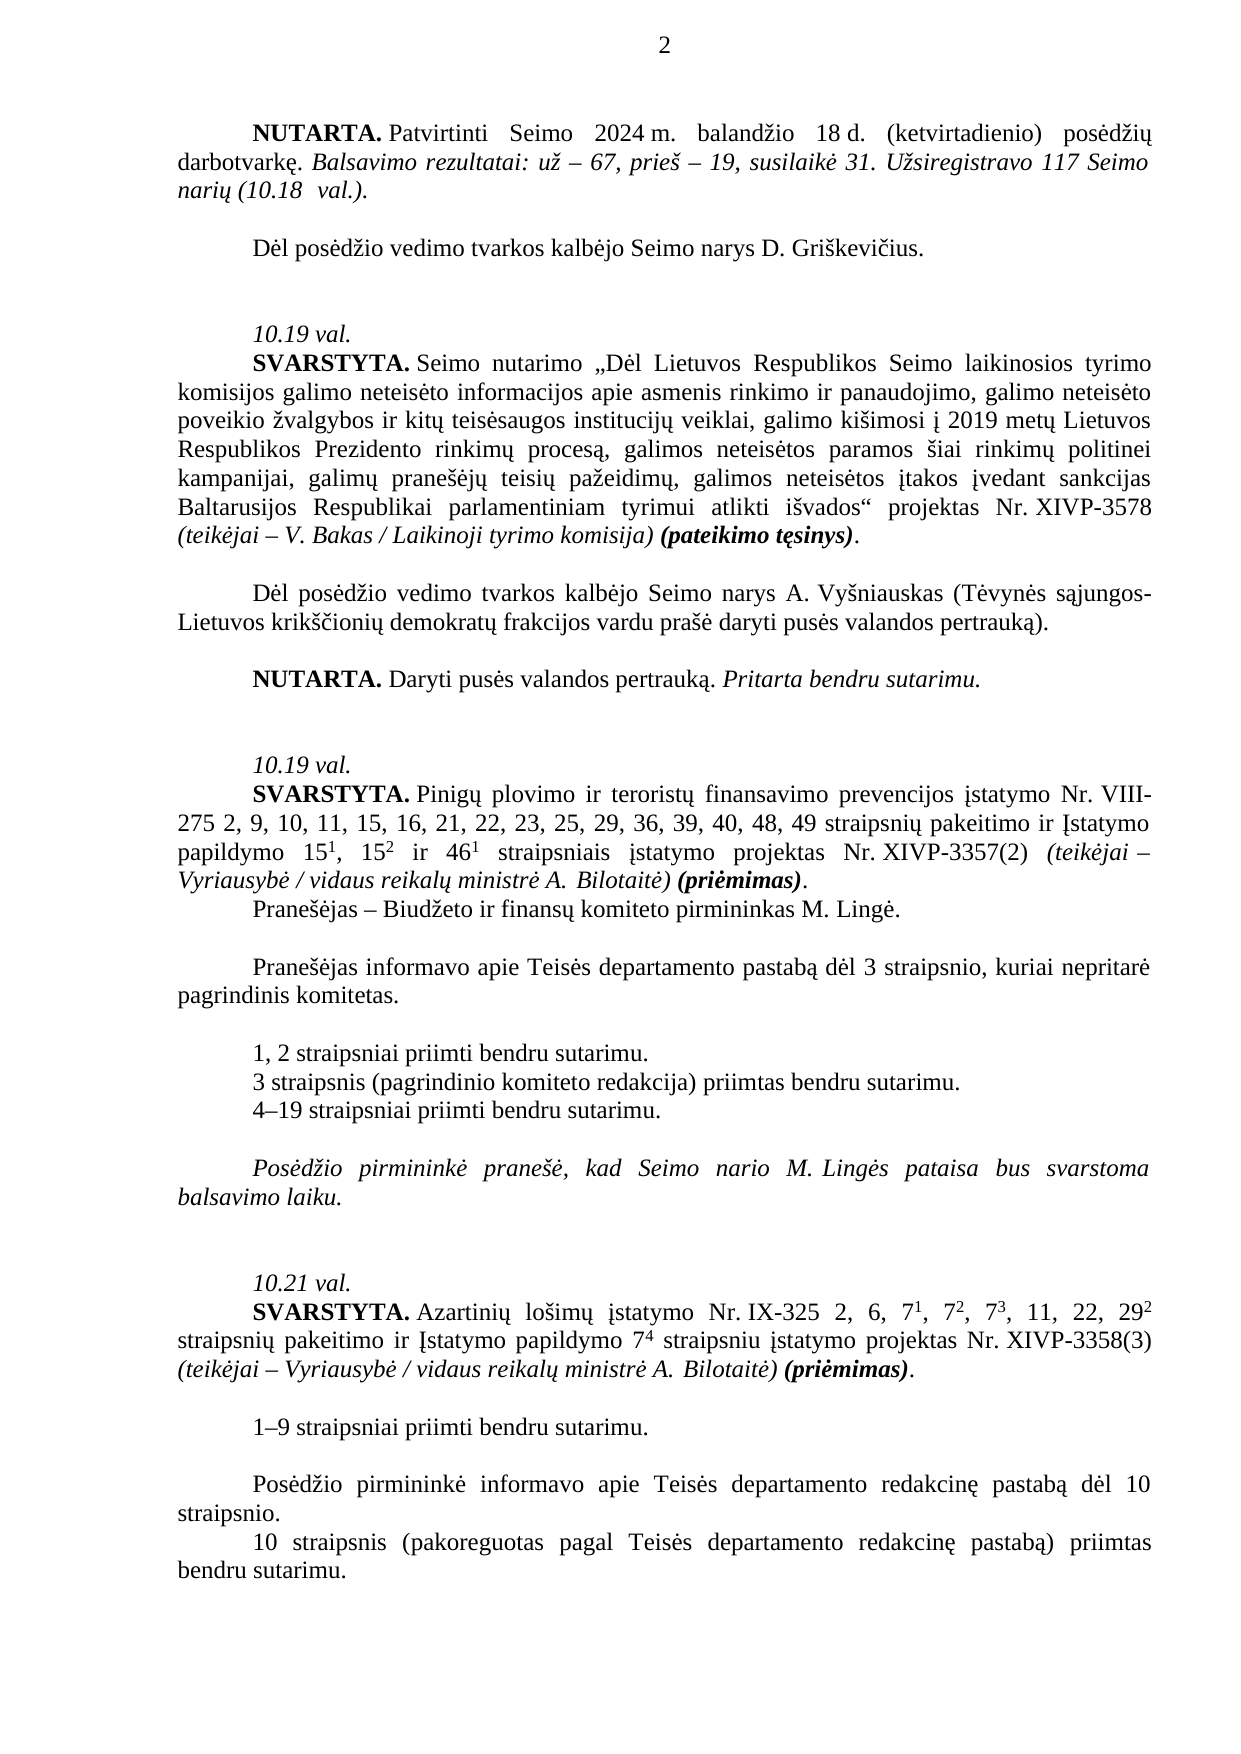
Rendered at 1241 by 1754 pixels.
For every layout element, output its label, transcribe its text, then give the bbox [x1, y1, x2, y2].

text SVARSTYTA. Azartinių lošimų įstatymo Nr. IX-325 2, 6, 71, 72, 73, 11, 22, 292 straipsnių pakeitimo ir Įstatymo papildymo 74 straipsniu įstatymo projektas Nr. XIVP-3358(3) (teikėjai – Vyriausybė / vidaus reikalų ministrė A. Bilotaitė) (priėmimas). [177, 1297, 1152, 1383]
text Pranešėjas informavo apie Teisės departamento pastabą dėl 3 straipsnio, kuriai nepritarė pagrindinis komitetas. [177, 952, 1152, 1009]
text SVARSTYTA. Pinigų plovimo ir teroristų finansavimo prevencijos įstatymo Nr. VIII-275 2, 9, 10, 11, 15, 16, 21, 22, 23, 25, 29, 36, 39, 40, 48, 49 straipsnių pakeitimo ir Įstatymo papildymo 151, 152 ir 461 straipsniais įstatymo projektas Nr. XIVP-3357(2) (teikėjai – Vyriausybė / vidaus reikalų ministrė A. Bilotaitė) (priėmimas). [177, 779, 1152, 894]
text 10.19 val. [177, 319, 1152, 348]
text SVARSTYTA. Seimo nutarimo „Dėl Lietuvos Respublikos Seimo laikinosios tyrimo komisijos galimo neteisėto informacijos apie asmenis rinkimo ir panaudojimo, galimo neteisėto poveikio žvalgybos ir kitų teisėsaugos institucijų veiklai, galimo kišimosi į 2019 metų Lietuvos Respublikos Prezidento rinkimų procesą, galimos neteisėtos paramos šiai rinkimų politinei kampanijai, galimų pranešėjų teisių pažeidimų, galimos neteisėtos įtakos įvedant sankcijas Baltarusijos Respublikai parlamentiniam tyrimui atlikti išvados“ projektas Nr. XIVP-3578 (teikėjai – V. Bakas / Laikinoji tyrimo komisija) (pateikimo tęsinys). [177, 348, 1152, 549]
text 10.19 val. [177, 751, 1152, 779]
text 4–19 straipsniai priimti bendru sutarimu. [177, 1096, 1152, 1124]
text Dėl posėdžio vedimo tvarkos kalbėjo Seimo narys A. Vyšniauskas (Tėvynės sąjungos-Lietuvos krikščionių demokratų frakcijos vardu prašė daryti pusės valandos pertrauką). [177, 578, 1152, 636]
text 3 straipsnis (pagrindinio komiteto redakcija) priimtas bendru sutarimu. [177, 1067, 1152, 1096]
text Posėdžio pirmininkė informavo apie Teisės departamento redakcinę pastabą dėl 10 straipsnio. [177, 1469, 1152, 1527]
text Pranešėjas – Biudžeto ir finansų komiteto pirmininkas M. Lingė. [177, 894, 1152, 923]
text Dėl posėdžio vedimo tvarkos kalbėjo Seimo narys D. Griškevičius. [177, 233, 1152, 262]
text Posėdžio pirmininkė pranešė, kad Seimo nario M. Lingės pataisa bus svarstoma balsavimo laiku. [177, 1153, 1152, 1211]
text 1, 2 straipsniai priimti bendru sutarimu. [177, 1038, 1152, 1067]
text 10 straipsnis (pakoreguotas pagal Teisės departamento redakcinę pastabą) priimtas bendru sutarimu. [177, 1527, 1152, 1584]
text NUTARTA. Patvirtinti Seimo 2024 m. balandžio 18 d. (ketvirtadienio) posėdžių darbotvarkę. Balsavimo rezultatai: už – 67, prieš – 19, susilaikė 31. Užsiregistravo 117 Seimo narių (10.18 val.). [177, 118, 1152, 204]
text 1–9 straipsniai priimti bendru sutarimu. [177, 1412, 1152, 1441]
text NUTARTA. Daryti pusės valandos pertrauką. Pritarta bendru sutarimu. [177, 664, 1152, 693]
text 10.21 val. [177, 1268, 1152, 1297]
